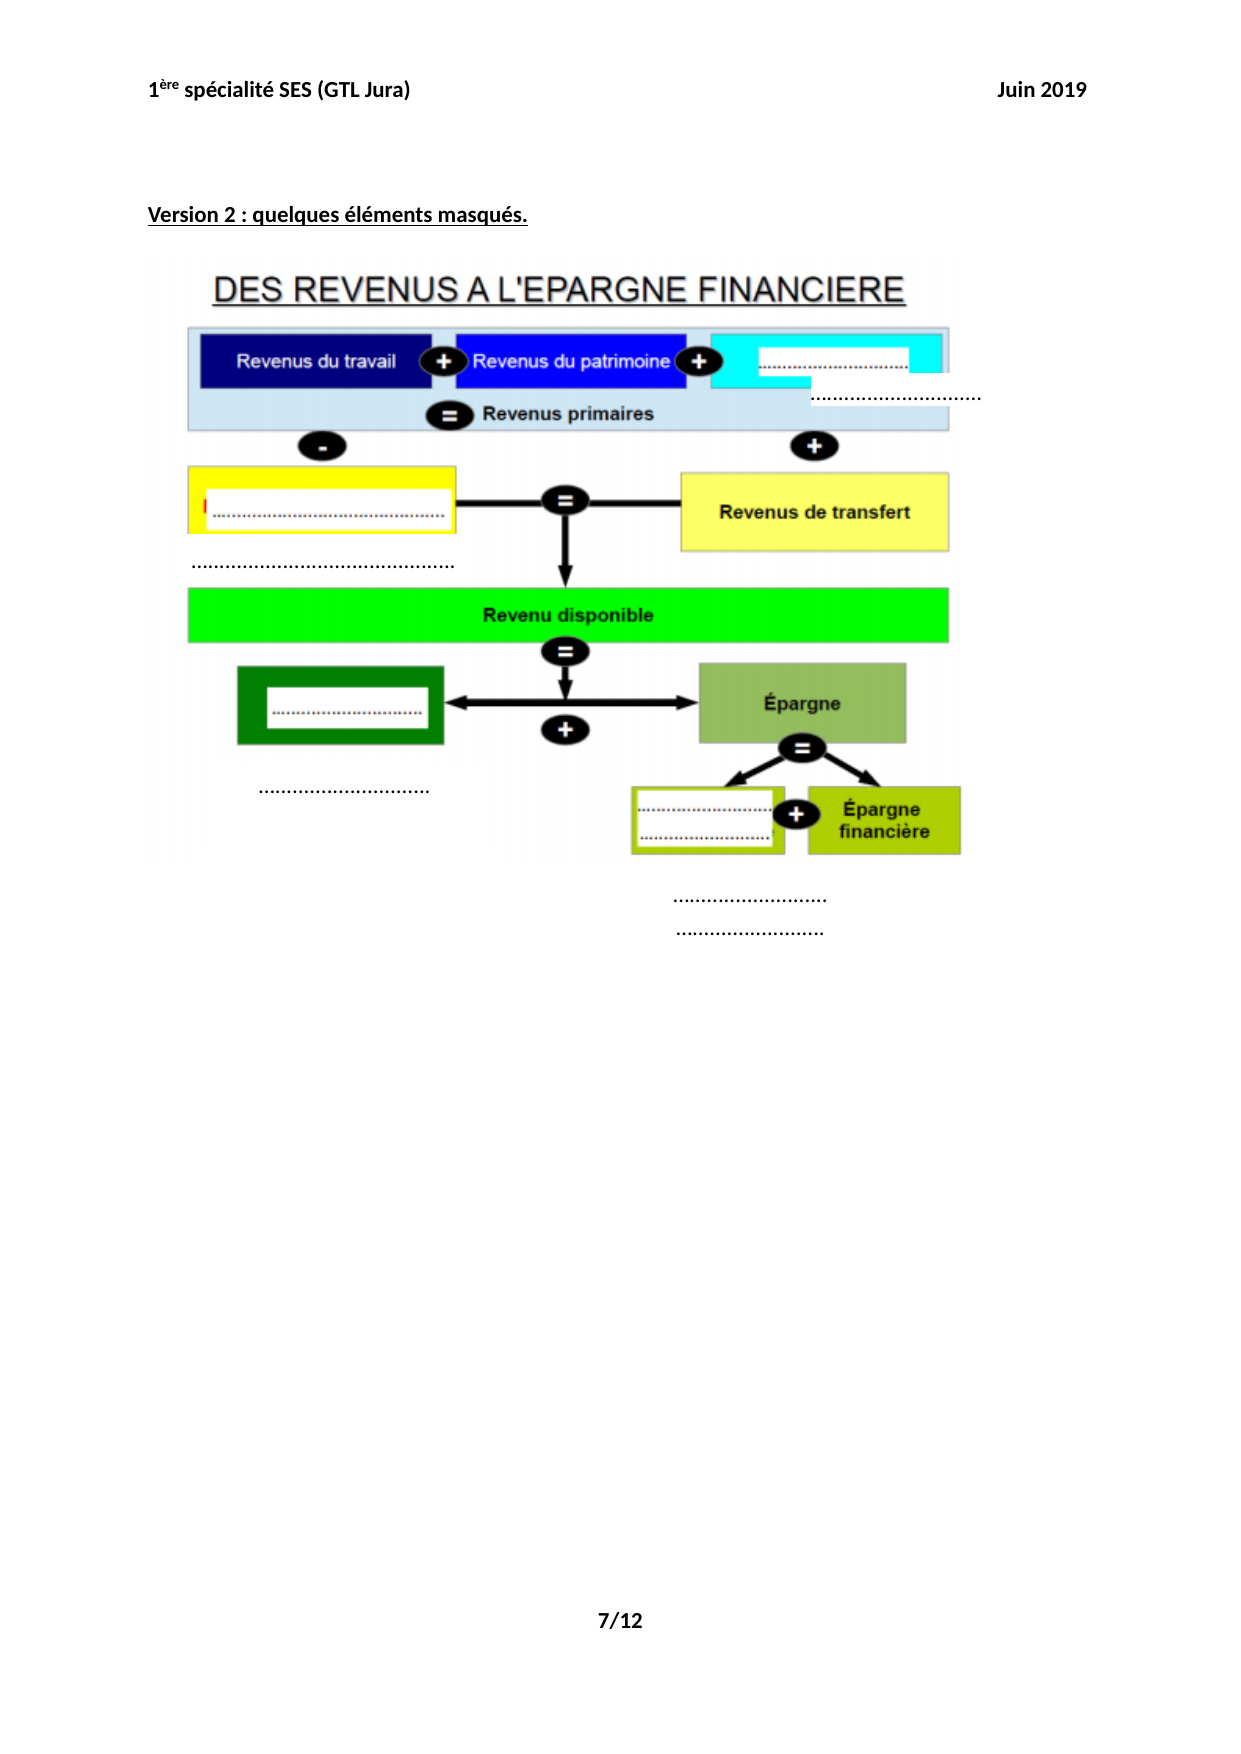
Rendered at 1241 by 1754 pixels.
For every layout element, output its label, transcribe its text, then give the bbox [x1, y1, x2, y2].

list Version 2 : quelques éléments masqués. [148, 201, 1093, 229]
